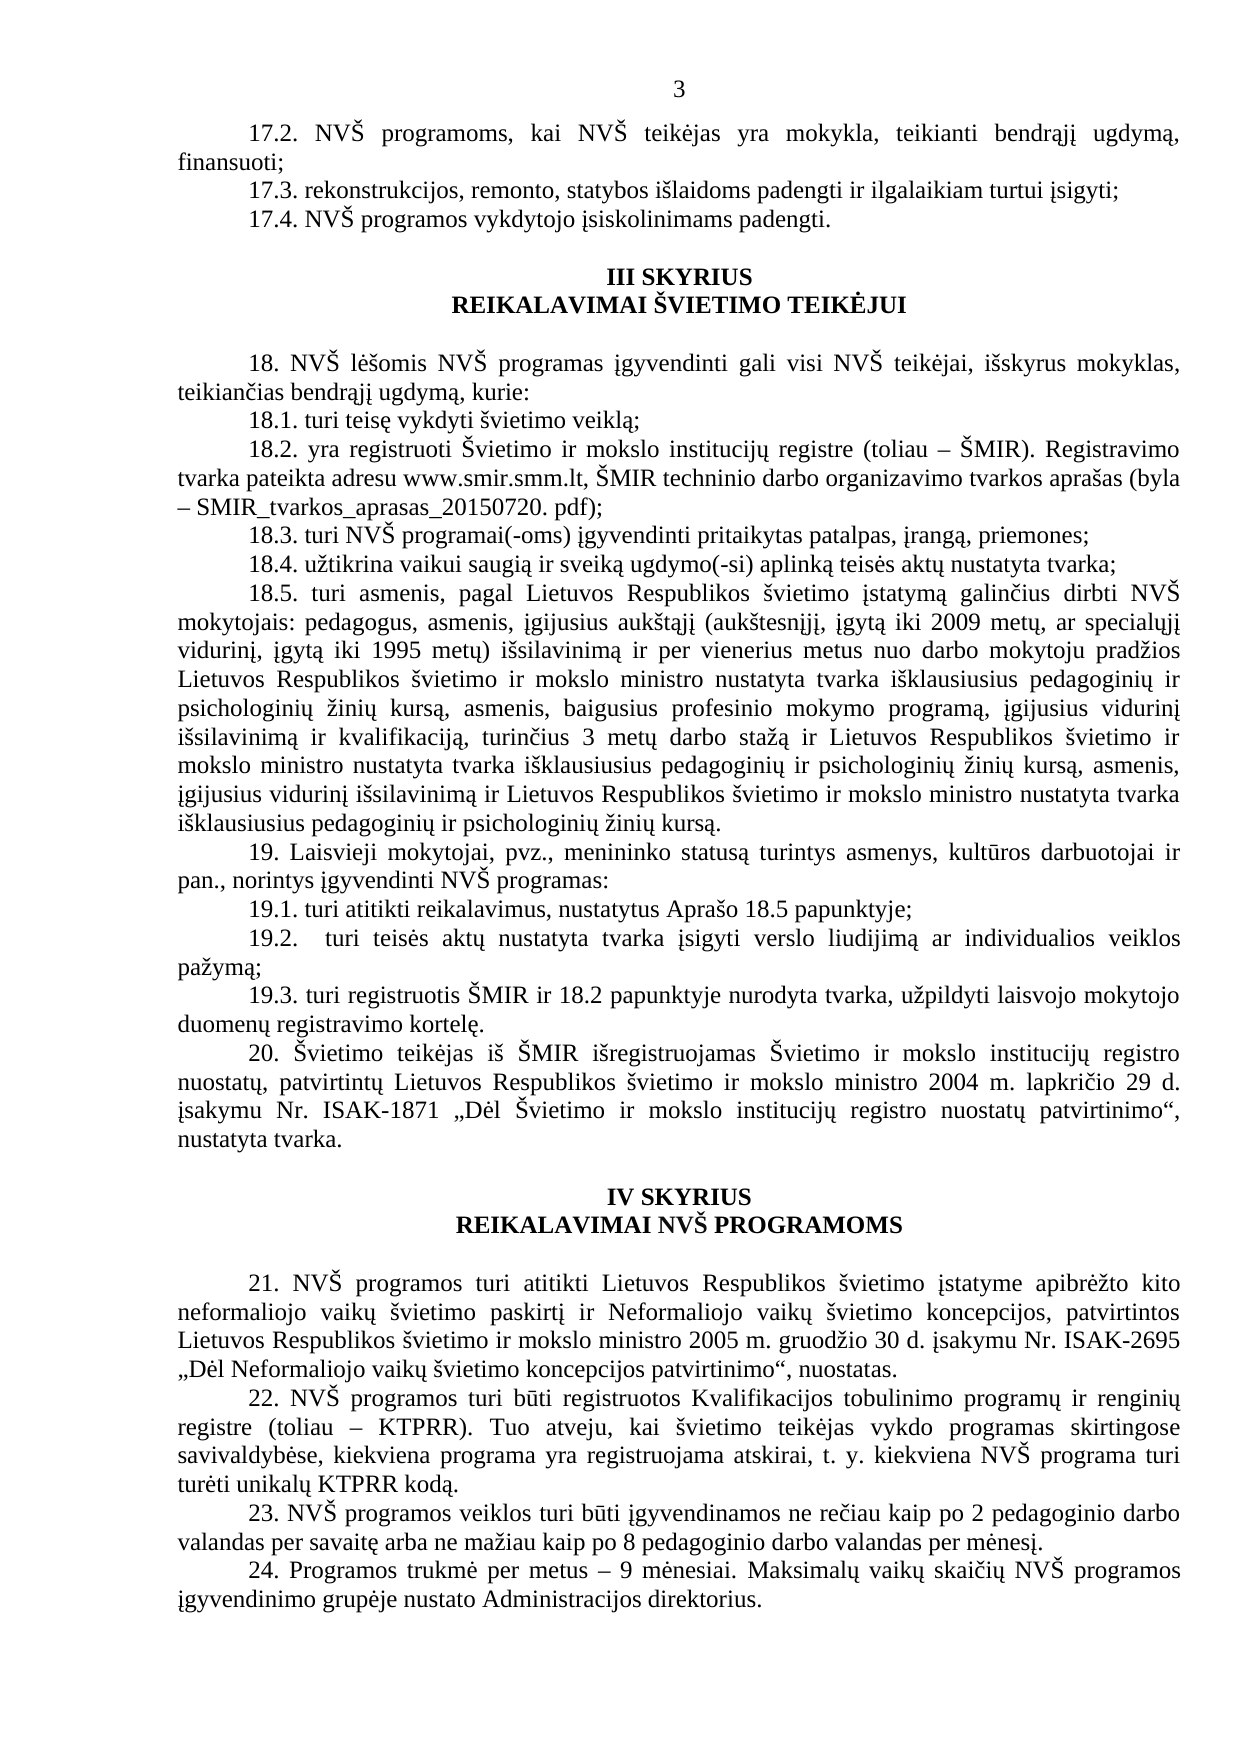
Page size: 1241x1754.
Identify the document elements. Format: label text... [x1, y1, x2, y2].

text 19.1. turi atitikti reikalavimus, nustatytus Aprašo 18.5 papunktyje; [177, 894, 1181, 923]
text 23. NVŠ programos veiklos turi būti įgyvendinamos ne rečiau kaip po 2 pedagoginio darbo valandas per savaitę arba ne mažiau kaip po 8 pedagoginio darbo valandas per mėnesį. [177, 1498, 1181, 1556]
text 18. NVŠ lėšomis NVŠ programas įgyvendinti gali visi NVŠ teikėjai, išskyrus mokyklas, teikiančias bendrąjį ugdymą, kurie: [177, 348, 1181, 406]
text 24. Programos trukmė per metus – 9 mėnesiai. Maksimalų vaikų skaičių NVŠ programos įgyvendinimo grupėje nustato Administracijos direktorius. [177, 1556, 1181, 1613]
text 19.3. turi registruotis ŠMIR ir 18.2 papunktyje nurodyta tvarka, užpildyti laisvojo mokytojo duomenų registravimo kortelę. [177, 981, 1181, 1038]
text 18.5. turi asmenis, pagal Lietuvos Respublikos švietimo įstatymą galinčius dirbti NVŠ mokytojais: pedagogus, asmenis, įgijusius aukštąjį (aukštesnįjį, įgytą iki 2009 metų, ar specialųjį vidurinį, įgytą iki 1995 metų) išsilavinimą ir per vienerius metus nuo darbo mokytoju pradžios Lietuvos Respublikos švietimo ir mokslo ministro nustatyta tvarka išklausiusius pedagoginių ir psichologinių žinių kursą, asmenis, baigusius profesinio mokymo programą, įgijusius vidurinį išsilavinimą ir kvalifikaciją, turinčius 3 metų darbo stažą ir Lietuvos Respublikos švietimo ir mokslo ministro nustatyta tvarka išklausiusius pedagoginių ir psichologinių žinių kursą, asmenis, įgijusius vidurinį išsilavinimą ir Lietuvos Respublikos švietimo ir mokslo ministro nustatyta tvarka išklausiusius pedagoginių ir psichologinių žinių kursą. [177, 578, 1181, 837]
text 19. Laisvieji mokytojai, pvz., menininko statusą turintys asmenys, kultūros darbuotojai ir pan., norintys įgyvendinti NVŠ programas: [177, 837, 1181, 894]
text III SKYRIUS [177, 262, 1181, 291]
text REIKALAVIMAI ŠVIETIMO TEIKĖJUI [177, 291, 1181, 319]
text 18.2. yra registruoti Švietimo ir mokslo institucijų registre (toliau – ŠMIR). Registravimo tvarka pateikta adresu www.smir.smm.lt, ŠMIR techninio darbo organizavimo tvarkos aprašas (byla – SMIR_tvarkos_aprasas_20150720. pdf); [177, 434, 1181, 521]
text 17.3. rekonstrukcijos, remonto, statybos išlaidoms padengti ir ilgalaikiam turtui įsigyti; [177, 176, 1181, 204]
text 18.4. užtikrina vaikui saugią ir sveiką ugdymo(-si) aplinką teisės aktų nustatyta tvarka; [177, 549, 1181, 578]
text IV SKYRIUS [177, 1182, 1181, 1211]
text 20. Švietimo teikėjas iš ŠMIR išregistruojamas Švietimo ir mokslo institucijų registro nuostatų, patvirtintų Lietuvos Respublikos švietimo ir mokslo ministro 2004 m. lapkričio 29 d. įsakymu Nr. ISAK-1871 „Dėl Švietimo ir mokslo institucijų registro nuostatų patvirtinimo“, nustatyta tvarka. [177, 1038, 1181, 1153]
text 18.1. turi teisę vykdyti švietimo veiklą; [177, 406, 1181, 434]
text 17.4. NVŠ programos vykdytojo įsiskolinimams padengti. [177, 204, 1181, 233]
text 19.2. turi teisės aktų nustatyta tvarka įsigyti verslo liudijimą ar individualios veiklos pažymą; [177, 923, 1181, 981]
text 17.2. NVŠ programoms, kai NVŠ teikėjas yra mokykla, teikianti bendrąjį ugdymą, finansuoti; [177, 118, 1181, 176]
text 21. NVŠ programos turi atitikti Lietuvos Respublikos švietimo įstatyme apibrėžto kito neformaliojo vaikų švietimo paskirtį ir Neformaliojo vaikų švietimo koncepcijos, patvirtintos Lietuvos Respublikos švietimo ir mokslo ministro 2005 m. gruodžio 30 d. įsakymu Nr. ISAK-2695 „Dėl Neformaliojo vaikų švietimo koncepcijos patvirtinimo“, nuostatas. [177, 1268, 1181, 1383]
text REIKALAVIMAI NVŠ PROGRAMOMS [177, 1211, 1181, 1239]
text 18.3. turi NVŠ programai(-oms) įgyvendinti pritaikytas patalpas, įrangą, priemones; [177, 521, 1181, 549]
text 22. NVŠ programos turi būti registruotos Kvalifikacijos tobulinimo programų ir renginių registre (toliau – KTPRR). Tuo atveju, kai švietimo teikėjas vykdo programas skirtingose savivaldybėse, kiekviena programa yra registruojama atskirai, t. y. kiekviena NVŠ programa turi turėti unikalų KTPRR kodą. [177, 1383, 1181, 1498]
